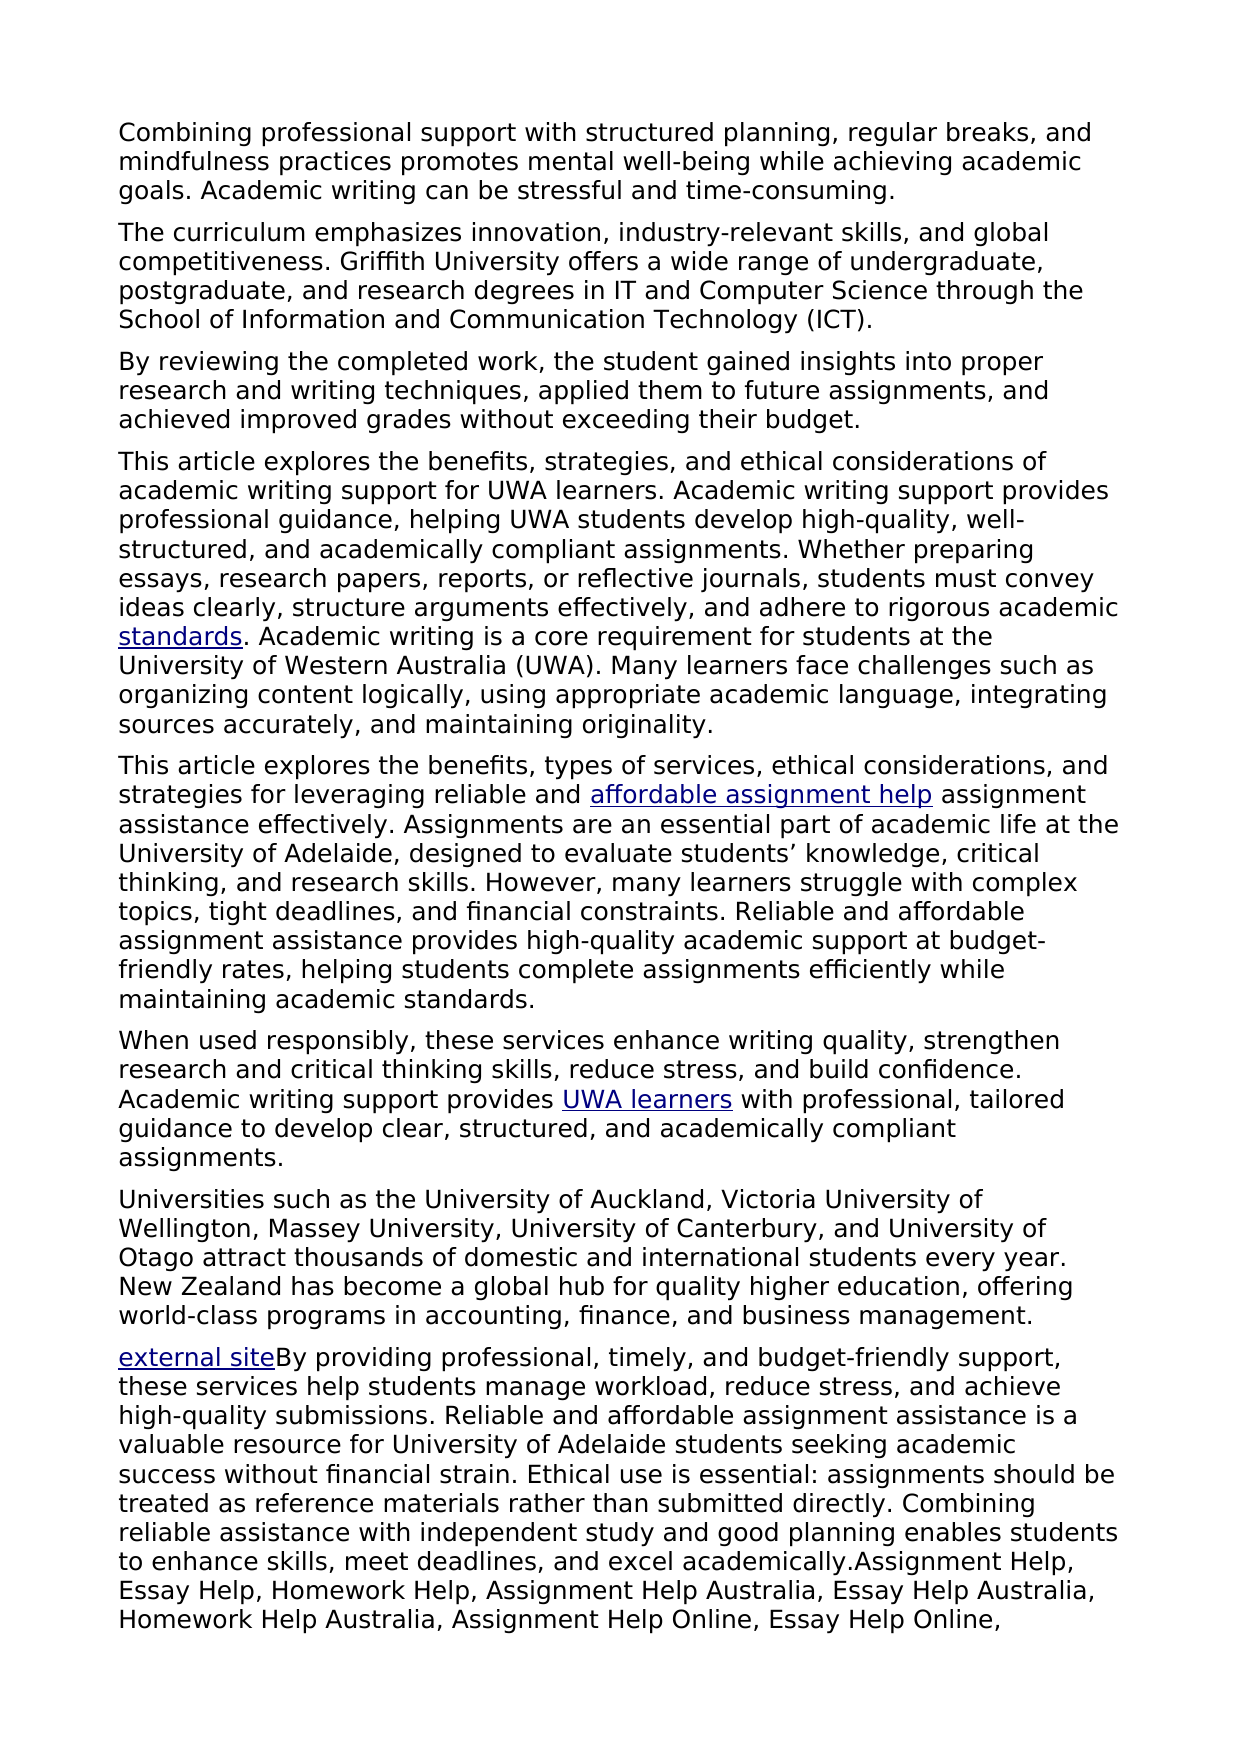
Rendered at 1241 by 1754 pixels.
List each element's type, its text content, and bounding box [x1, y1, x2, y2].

text This article explores the benefits, strategies, and ethical considerations of academic writing support for UWA learners. Academic writing support provides professional guidance, helping UWA students develop high-quality, well-structured, and academically compliant assignments. Whether preparing essays, research papers, reports, or reflective journals, students must convey ideas clearly, structure arguments effectively, and adhere to rigorous academic standards. Academic writing is a core requirement for students at the University of Western Australia (UWA). Many learners face challenges such as organizing content logically, using appropriate academic language, integrating sources accurately, and maintaining originality. [118, 447, 1122, 739]
text When used responsibly, these services enhance writing quality, strengthen research and critical thinking skills, reduce stress, and build confidence. Academic writing support provides UWA learners with professional, tailored guidance to develop clear, structured, and academically compliant assignments. [118, 1026, 1122, 1172]
text The curriculum emphasizes innovation, industry-relevant skills, and global competitiveness. Griffith University offers a wide range of undergraduate, postgraduate, and research degrees in IT and Computer Science through the School of Information and Communication Technology (ICT). [118, 218, 1122, 335]
text By reviewing the completed work, the student gained insights into proper research and writing techniques, applied them to future assignments, and achieved improved grades without exceeding their budget. [118, 347, 1122, 435]
text This article explores the benefits, types of services, ethical considerations, and strategies for leveraging reliable and affordable assignment help assignment assistance effectively. Assignments are an essential part of academic life at the University of Adelaide, designed to evaluate students’ knowledge, critical thinking, and research skills. However, many learners struggle with complex topics, tight deadlines, and financial constraints. Reliable and affordable assignment assistance provides high-quality academic support at budget-friendly rates, helping students complete assignments efficiently while maintaining academic standards. [118, 751, 1122, 1014]
text external siteBy providing professional, timely, and budget-friendly support, these services help students manage workload, reduce stress, and achieve high-quality submissions. Reliable and affordable assignment assistance is a valuable resource for University of Adelaide students seeking academic success without financial strain. Ethical use is essential: assignments should be treated as reference materials rather than submitted directly. Combining reliable assistance with independent study and good planning enables students to enhance skills, meet deadlines, and excel academically.Assignment Help, Essay Help, Homework Help, Assignment Help Australia, Essay Help Australia, Homework Help Australia, Assignment Help Online, Essay Help Online, [118, 1343, 1122, 1635]
text Universities such as the University of Auckland, Victoria University of Wellington, Massey University, University of Canterbury, and University of Otago attract thousands of domestic and international students every year. New Zealand has become a global hub for quality higher education, offering world-class programs in accounting, finance, and business management. [118, 1185, 1122, 1331]
text Combining professional support with structured planning, regular breaks, and mindfulness practices promotes mental well-being while achieving academic goals. Academic writing can be stressful and time-consuming. [118, 118, 1122, 206]
